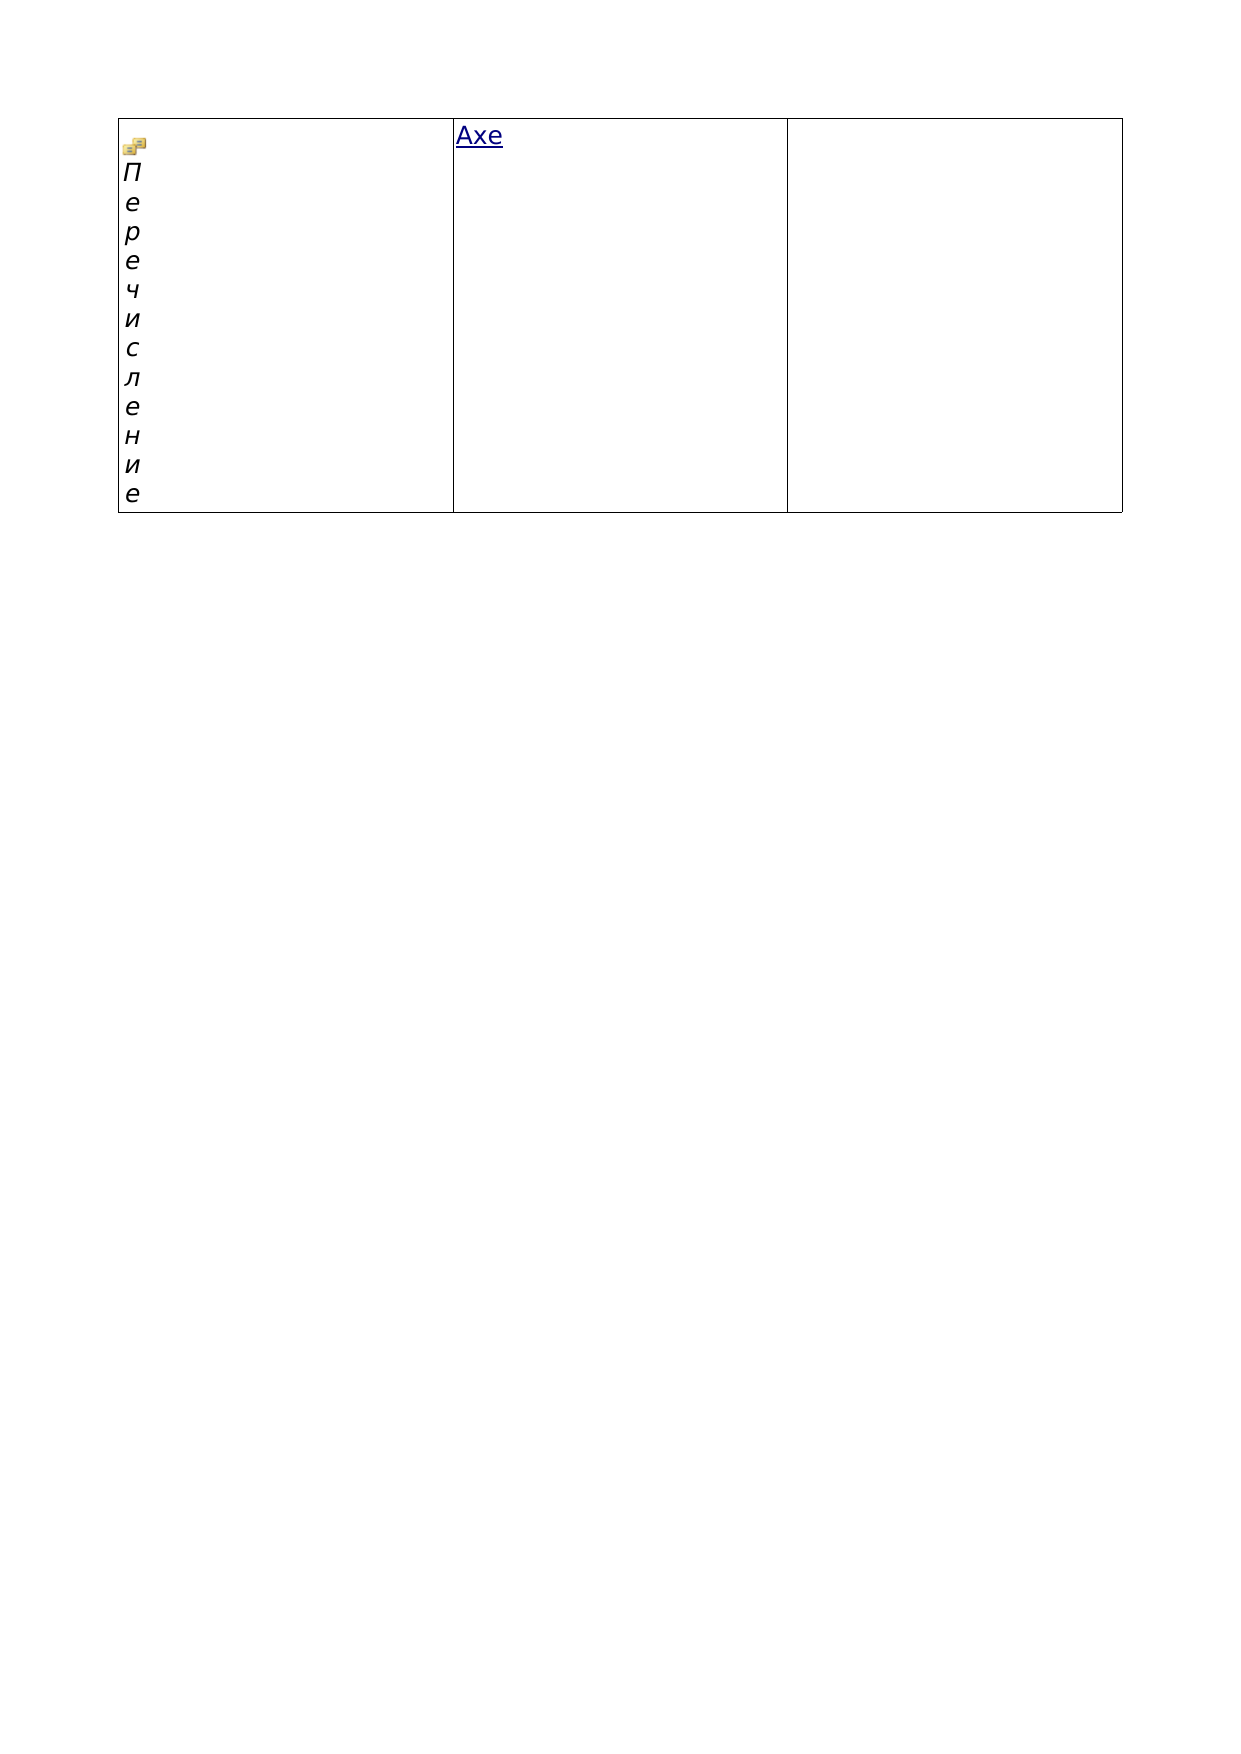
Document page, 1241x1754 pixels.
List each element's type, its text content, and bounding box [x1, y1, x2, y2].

picture [121, 133, 147, 159]
table_cell [788, 119, 1122, 512]
table_cell Axe [454, 119, 787, 512]
table_cell [119, 119, 453, 512]
